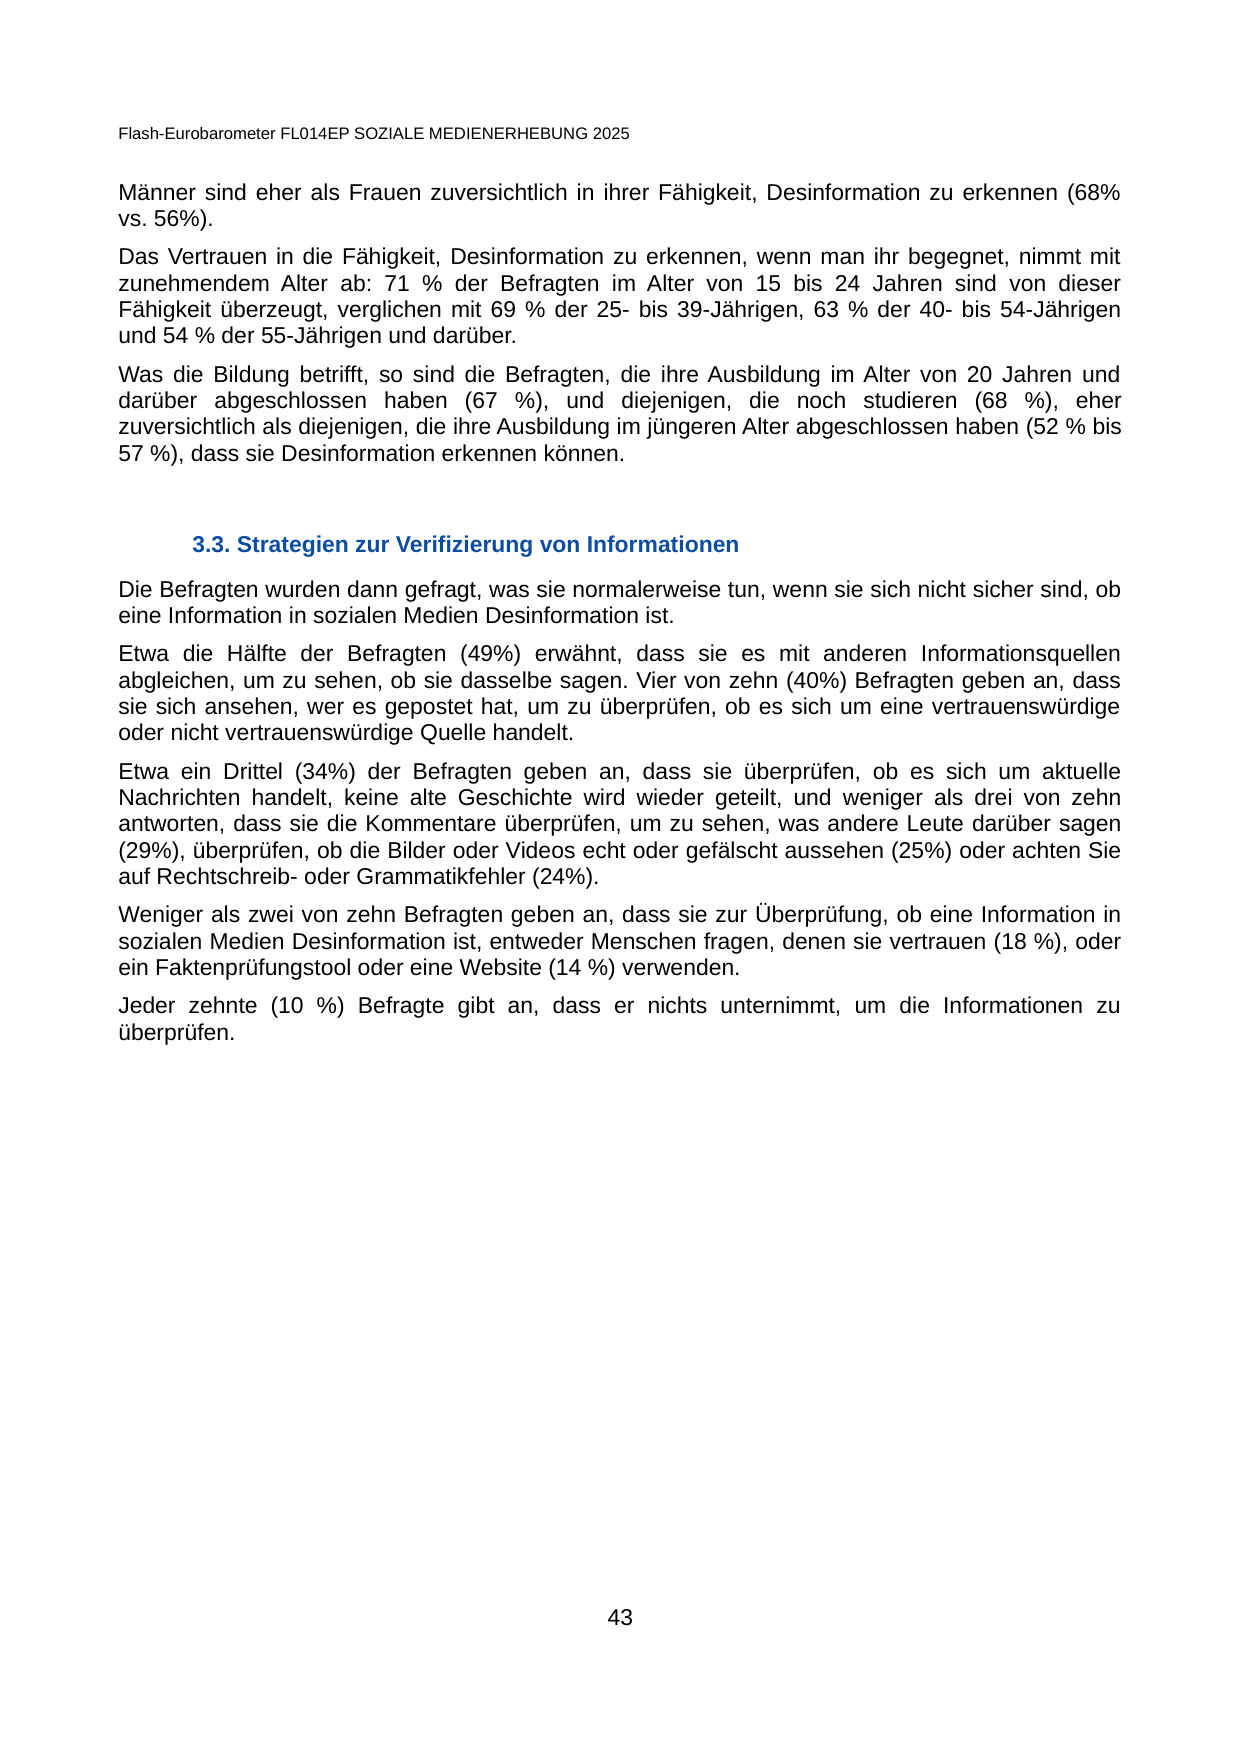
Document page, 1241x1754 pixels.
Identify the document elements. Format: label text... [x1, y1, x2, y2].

text Etwa die Hälfte der Befragten (49%) erwähnt, dass sie es mit anderen Informationsquellen abgleichen, um zu sehen, ob sie dasselbe sagen. Vier von zehn (40%) Befragten geben an, dass sie sich ansehen, wer es gepostet hat, um zu überprüfen, ob es sich um eine vertrauenswürdige oder nicht vertrauenswürdige Quelle handelt. [118, 640, 1122, 746]
text Männer sind eher als Frauen zuversichtlich in ihrer Fähigkeit, Desinformation zu erkennen (68% vs. 56%). [118, 179, 1122, 231]
text Jeder zehnte (10 %) Befragte gibt an, dass er nichts unternimmt, um die Informationen zu überprüfen. [118, 992, 1122, 1045]
text Was die Bildung betrifft, so sind die Befragten, die ihre Ausbildung im Alter von 20 Jahren und darüber abgeschlossen haben (67 %), und diejenigen, die noch studieren (68 %), eher zuversichtlich als diejenigen, die ihre Ausbildung im jüngeren Alter abgeschlossen haben (52 % bis 57 %), dass sie Desinformation erkennen können. [118, 361, 1122, 466]
text Die Befragten wurden dann gefragt, was sie normalerweise tun, wenn sie sich nicht sicher sind, ob eine Information in sozialen Medien Desinformation ist. [118, 576, 1122, 628]
text Etwa ein Drittel (34%) der Befragten geben an, dass sie überprüfen, ob es sich um aktuelle Nachrichten handelt, keine alte Geschichte wird wieder geteilt, und weniger als drei von zehn antworten, dass sie die Kommentare überprüfen, um zu sehen, was andere Leute darüber sagen (29%), überprüfen, ob die Bilder oder Videos echt oder gefälscht aussehen (25%) oder achten Sie auf Rechtschreib- oder Grammatikfehler (24%). [118, 758, 1122, 889]
text Weniger als zwei von zehn Befragten geben an, dass sie zur Überprüfung, ob eine Information in sozialen Medien Desinformation ist, entweder Menschen fragen, denen sie vertrauen (18 %), oder ein Faktenprüfungstool oder eine Website (14 %) verwenden. [118, 901, 1122, 980]
text Das Vertrauen in die Fähigkeit, Desinformation zu erkennen, wenn man ihr begegnet, nimmt mit zunehmendem Alter ab: 71 % der Befragten im Alter von 15 bis 24 Jahren sind von dieser Fähigkeit überzeugt, verglichen mit 69 % der 25- bis 39-Jährigen, 63 % der 40- bis 54-Jährigen und 54 % der 55-Jährigen und darüber. [118, 243, 1122, 349]
subtitle 3.3. Strategien zur Verifizierung von Informationen [118, 531, 1122, 557]
